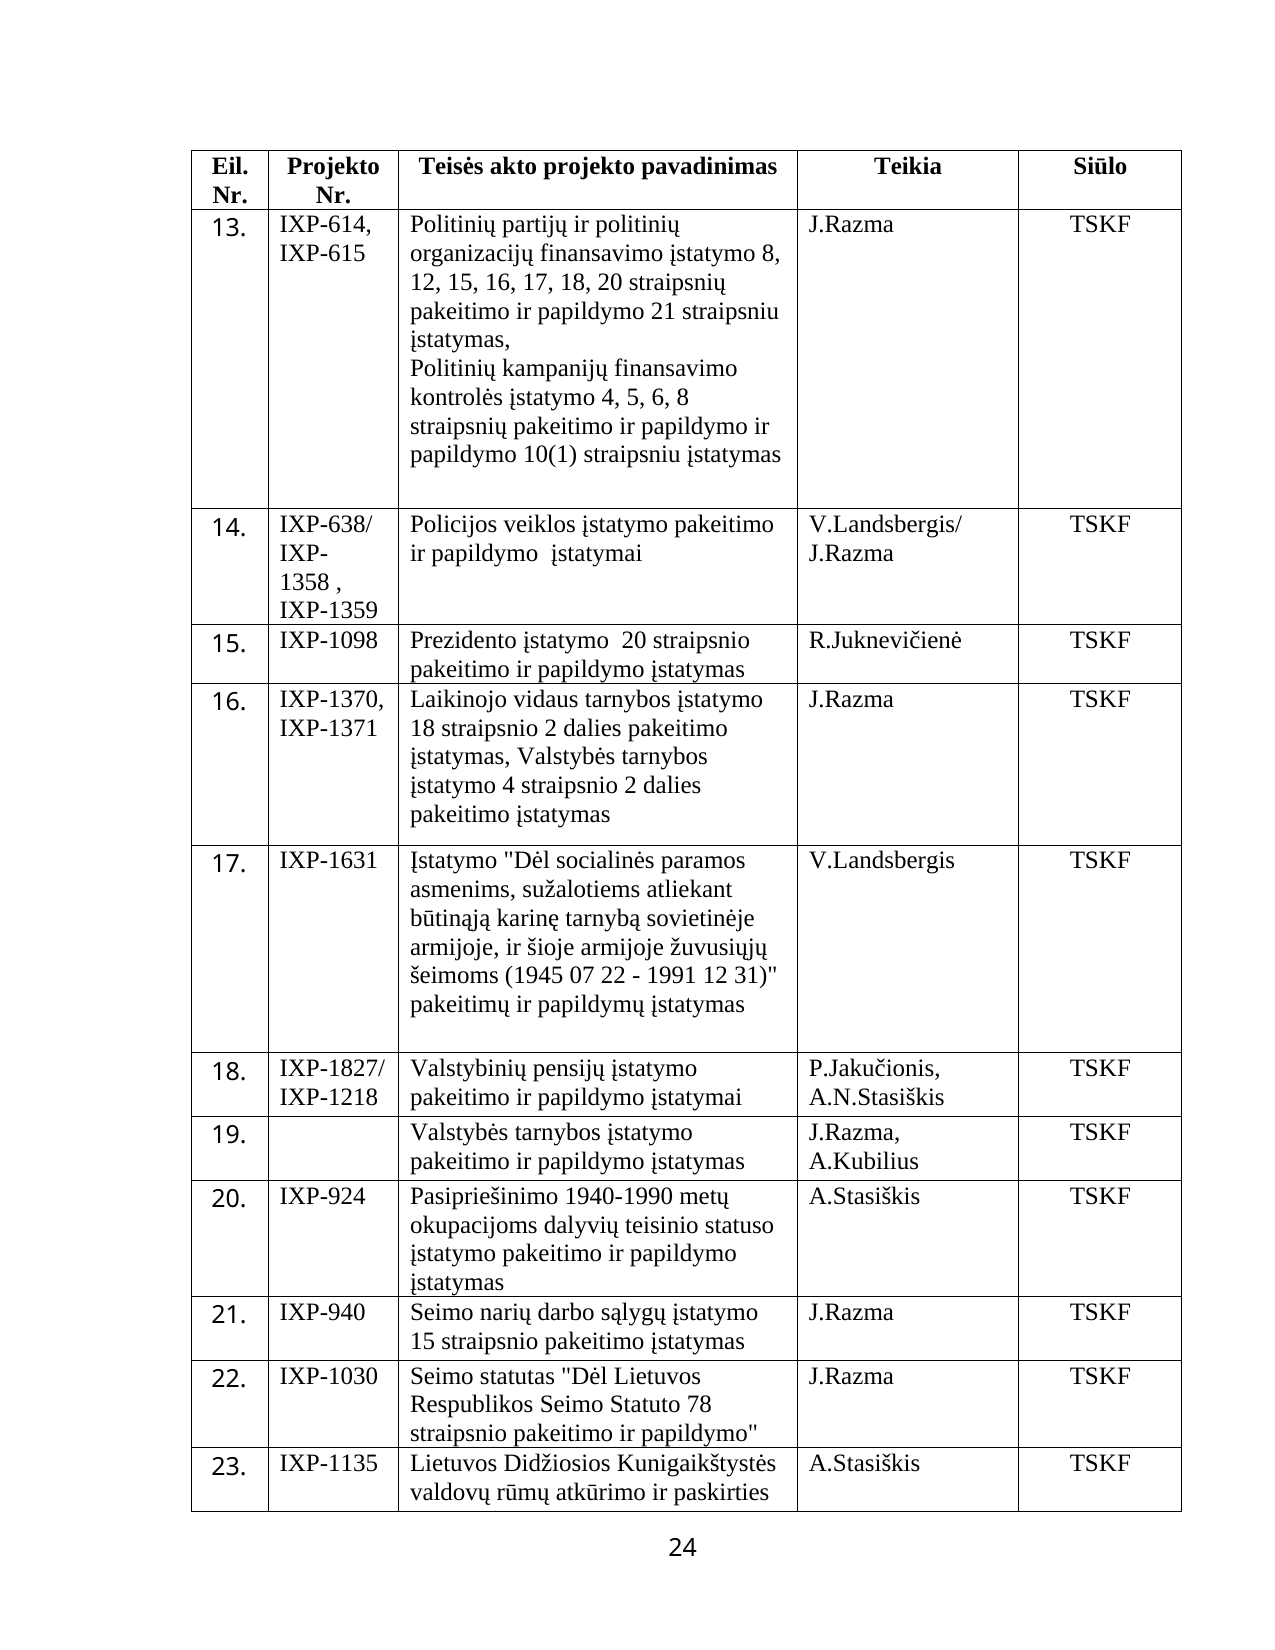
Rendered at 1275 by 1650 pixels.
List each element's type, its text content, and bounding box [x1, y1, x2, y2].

table_cell IXP-940 [269, 1297, 398, 1360]
table_cell J.Razma [798, 1297, 1018, 1360]
table_cell IXP-1135 [269, 1448, 398, 1511]
table_cell J.Razma, A.Kubilius [798, 1117, 1018, 1180]
table_cell IXP-1631 [269, 846, 398, 1052]
table_cell TSKF [1019, 1117, 1181, 1180]
table_cell Laikinojo vidaus tarnybos įstatymo 18 straipsnio 2 dalies pakeitimo įstatymas, Valstybės tarnybos įstatymo 4 straipsnio 2 dalies pakeitimo įstatymas [399, 684, 797, 844]
table_cell [269, 1117, 398, 1180]
table_cell TSKF [1019, 210, 1181, 508]
table_cell 14. [192, 509, 268, 624]
table_cell R.Juknevičienė [798, 625, 1018, 683]
table_cell J.Razma [798, 210, 1018, 508]
table_cell Policijos veiklos įstatymo pakeitimo ir papildymo įstatymai [399, 509, 797, 624]
table_cell TSKF [1019, 625, 1181, 683]
table_cell Pasipriešinimo 1940-1990 metų okupacijoms dalyvių teisinio statuso įstatymo pakeitimo ir papildymo įstatymas [399, 1181, 797, 1296]
table_cell IXP-638/ IXP-1358 , IXP-1359 [269, 509, 398, 624]
table_header ProjektoNr. [269, 151, 398, 208]
table_cell V.Landsbergis/ J.Razma [798, 509, 1018, 624]
table_cell TSKF [1019, 1297, 1181, 1360]
table_cell IXP-614, IXP-615 [269, 210, 398, 508]
table_cell TSKF [1019, 1181, 1181, 1296]
table_cell P.Jakučionis, A.N.Stasiškis [798, 1053, 1018, 1116]
table_cell Seimo narių darbo sąlygų įstatymo 15 straipsnio pakeitimo įstatymas [399, 1297, 797, 1360]
table_header Teikia [798, 151, 1018, 208]
table_cell TSKF [1019, 684, 1181, 844]
table_cell 21. [192, 1297, 268, 1360]
table_cell IXP-1827/ IXP-1218 [269, 1053, 398, 1116]
table_cell Lietuvos Didžiosios Kunigaikštystės valdovų rūmų atkūrimo ir paskirties [399, 1448, 797, 1511]
table_cell J.Razma [798, 684, 1018, 844]
table_cell Valstybinių pensijų įstatymo pakeitimo ir papildymo įstatymai [399, 1053, 797, 1116]
table_cell TSKF [1019, 1448, 1181, 1511]
table_cell V.Landsbergis [798, 846, 1018, 1052]
table_cell 13. [192, 210, 268, 508]
table_header Eil. Nr. [192, 151, 268, 208]
table_header Teisės akto projekto pavadinimas [399, 151, 797, 208]
table_header Siūlo [1019, 151, 1181, 208]
table_cell 15. [192, 625, 268, 683]
table_cell IXP-1370, IXP-1371 [269, 684, 398, 844]
table_cell 23. [192, 1448, 268, 1511]
table_cell Seimo statutas "Dėl Lietuvos Respublikos Seimo Statuto 78 straipsnio pakeitimo ir papildymo" [399, 1361, 797, 1447]
table_cell TSKF [1019, 1361, 1181, 1447]
table_cell Politinių partijų ir politinių organizacijų finansavimo įstatymo 8, 12, 15, 16, 17, 18, 20 straipsnių pakeitimo ir papildymo 21 straipsniu įstatymas, Politinių kampanijų finansavimo kontrolės įstatymo 4, 5, 6, 8 straipsnių pakeitimo ir papildymo ir papildymo 10(1) straipsniu įstatymas [399, 210, 797, 508]
table_cell 19. [192, 1117, 268, 1180]
table_cell A.Stasiškis [798, 1181, 1018, 1296]
table_cell 16. [192, 684, 268, 844]
table_cell 18. [192, 1053, 268, 1116]
table_cell J.Razma [798, 1361, 1018, 1447]
table_cell TSKF [1019, 1053, 1181, 1116]
table_cell Valstybės tarnybos įstatymo pakeitimo ir papildymo įstatymas [399, 1117, 797, 1180]
table_cell TSKF [1019, 846, 1181, 1052]
table_cell IXP-1098 [269, 625, 398, 683]
table_cell TSKF [1019, 509, 1181, 624]
table_cell 20. [192, 1181, 268, 1296]
table_cell Prezidento įstatymo 20 straipsnio pakeitimo ir papildymo įstatymas [399, 625, 797, 683]
table_cell Įstatymo "Dėl socialinės paramos asmenims, sužalotiems atliekant būtinąją karinę tarnybą sovietinėje armijoje, ir šioje armijoje žuvusiųjų šeimoms (1945 07 22 - 1991 12 31)" pakeitimų ir papildymų įstatymas [399, 846, 797, 1052]
table_cell A.Stasiškis [798, 1448, 1018, 1511]
table_cell 17. [192, 846, 268, 1052]
table_cell IXP-1030 [269, 1361, 398, 1447]
table_cell IXP-924 [269, 1181, 398, 1296]
table_cell 22. [192, 1361, 268, 1447]
